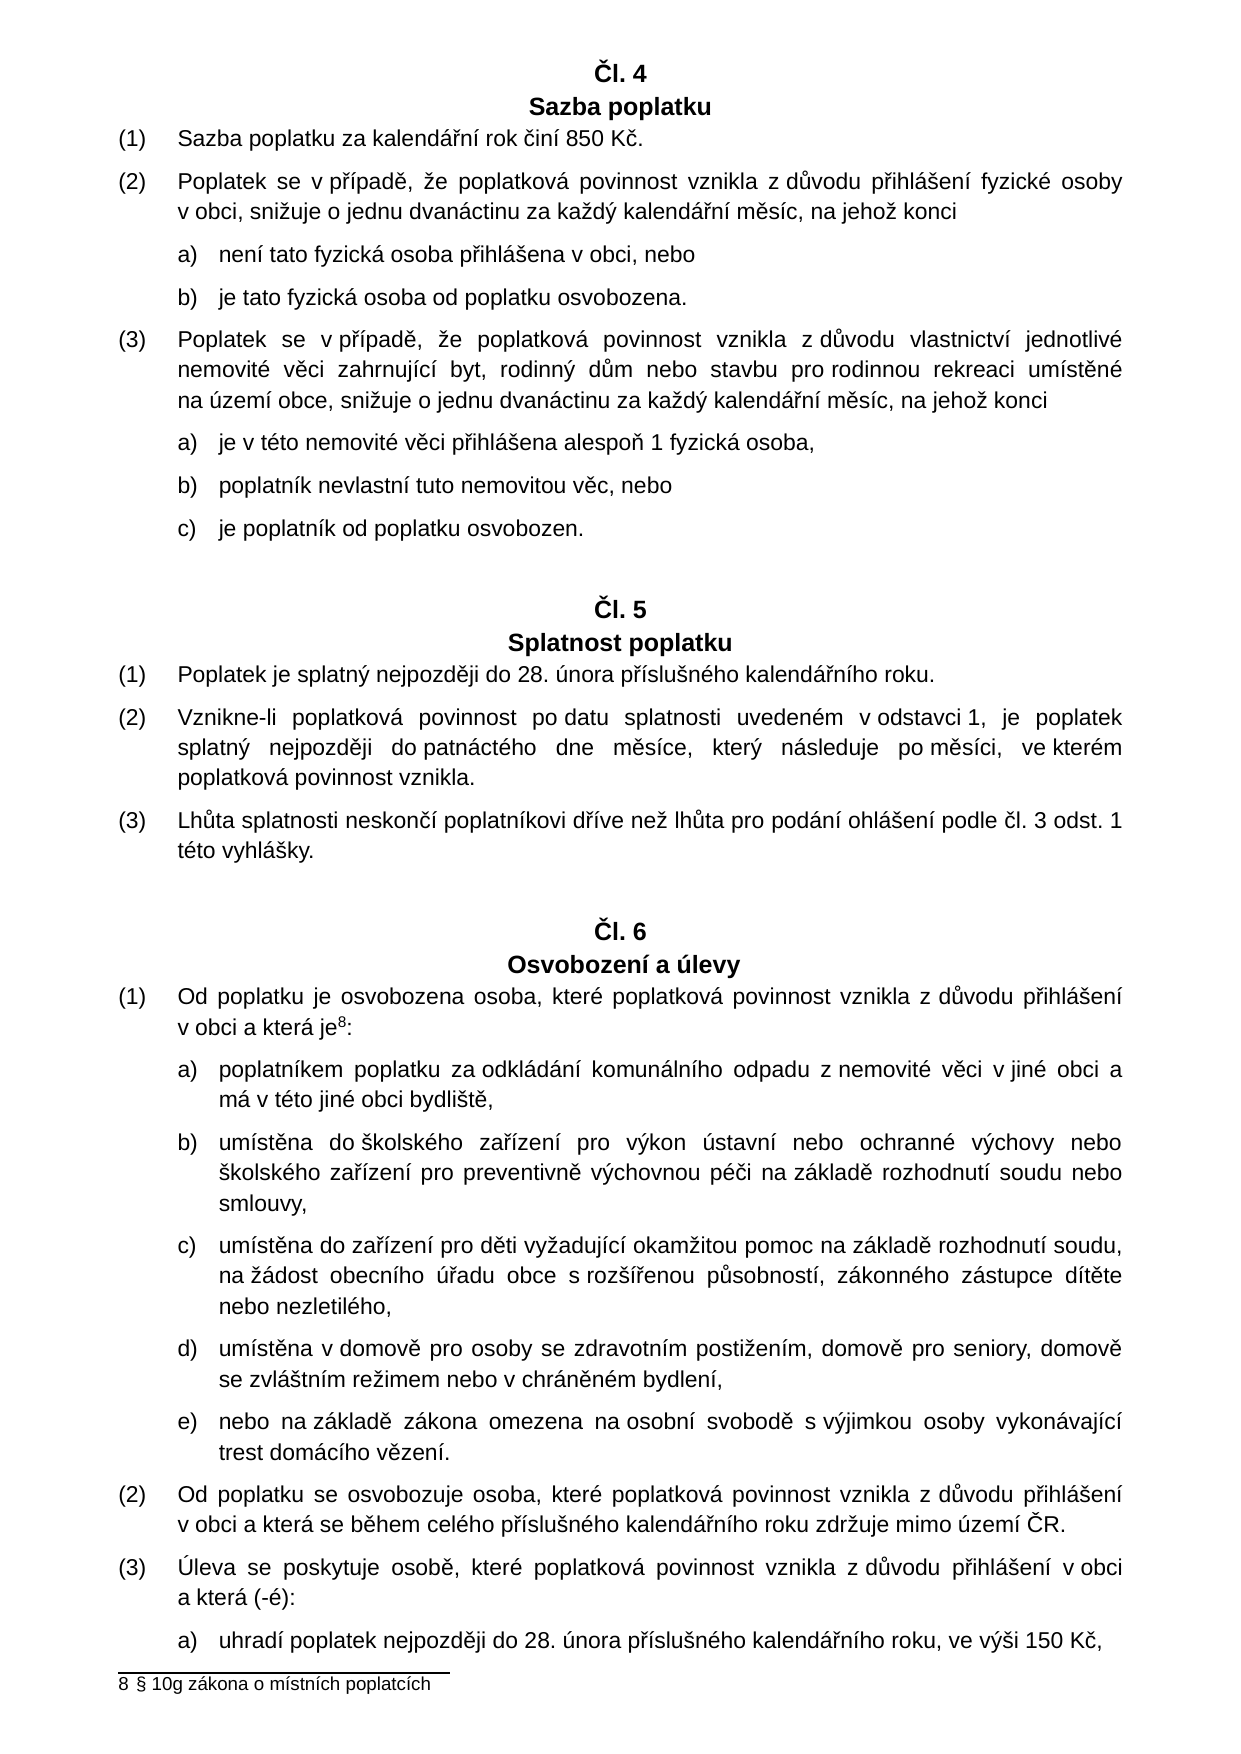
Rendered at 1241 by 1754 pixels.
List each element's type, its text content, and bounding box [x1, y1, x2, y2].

list umístěna do zařízení pro děti vyžadující okamžitou pomoc na základě rozhodnutí soudu, na žádost obecního úřadu obce s rozšířenou působností, zákonného zástupce dítěte nebo nezletilého, [177, 1232, 1122, 1319]
subtitle Čl. 5 Splatnost poplatku [118, 595, 1122, 657]
list Poplatek se v případě, že poplatková povinnost vznikla z důvodu přihlášení fyzické osoby v obci, snižuje o jednu dvanáctinu za každý kalendářní měsíc, na jehož konci [118, 168, 1122, 224]
list Od poplatku je osvobozena osoba, které poplatková povinnost vznikla z důvodu přihlášení v obci a která je: [118, 983, 1122, 1040]
list umístěna do školského zařízení pro výkon ústavní nebo ochranné výchovy nebo školského zařízení pro preventivně výchovnou péči na základě rozhodnutí soudu nebo smlouvy, [177, 1129, 1122, 1216]
list poplatník nevlastní tuto nemovitou věc, nebo [177, 472, 1122, 498]
list nebo na základě zákona omezena na osobní svobodě s výjimkou osoby vykonávající trest domácího vězení. [177, 1408, 1122, 1465]
list Vznikne-li poplatková povinnost po datu splatnosti uvedeném v odstavci 1, je poplatek splatný nejpozději do patnáctého dne měsíce, který následuje po měsíci, ve kterém poplatková povinnost vznikla. [118, 704, 1122, 790]
list je v této nemovité věci přihlášena alespoň 1 fyzická osoba, [177, 429, 1122, 456]
list uhradí poplatek nejpozději do 28. února příslušného kalendářního roku, ve výši 150 Kč, [177, 1627, 1122, 1653]
list je poplatník od poplatku osvobozen. [177, 515, 1122, 541]
list umístěna v domově pro osoby se zdravotním postižením, domově pro seniory, domově se zvláštním režimem nebo v chráněném bydlení, [177, 1335, 1122, 1392]
list Poplatek je splatný nejpozději do 28. února příslušného kalendářního roku. [118, 661, 1122, 687]
subtitle Čl. 4 Sazba poplatku [118, 59, 1122, 121]
list Sazba poplatku za kalendářní rok činí 850 Kč. [118, 125, 1122, 151]
list Od poplatku se osvobozuje osoba, které poplatková povinnost vznikla z důvodu přihlášení v obci a která se během celého příslušného kalendářního roku zdržuje mimo území ČR. [118, 1481, 1122, 1538]
list Úleva se poskytuje osobě, které poplatková povinnost vznikla z důvodu přihlášení v obci a která (-é): [118, 1554, 1122, 1611]
subtitle Čl. 6 Osvobození a úlevy [118, 917, 1122, 979]
list je tato fyzická osoba od poplatku osvobozena. [177, 283, 1122, 310]
list Lhůta splatnosti neskončí poplatníkovi dříve než lhůta pro podání ohlášení podle čl. 3 odst. 1 této vyhlášky. [118, 807, 1122, 863]
list Poplatek se v případě, že poplatková povinnost vznikla z důvodu vlastnictví jednotlivé nemovité věci zahrnující byt, rodinný dům nebo stavbu pro rodinnou rekreaci umístěné na území obce, snižuje o jednu dvanáctinu za každý kalendářní měsíc, na jehož konci [118, 326, 1122, 413]
list poplatníkem poplatku za odkládání komunálního odpadu z nemovité věci v jiné obci a má v této jiné obci bydliště, [177, 1056, 1122, 1113]
list není tato fyzická osoba přihlášena v obci, nebo [177, 241, 1122, 267]
list § 10g zákona o místních poplatcích [118, 1673, 1122, 1694]
